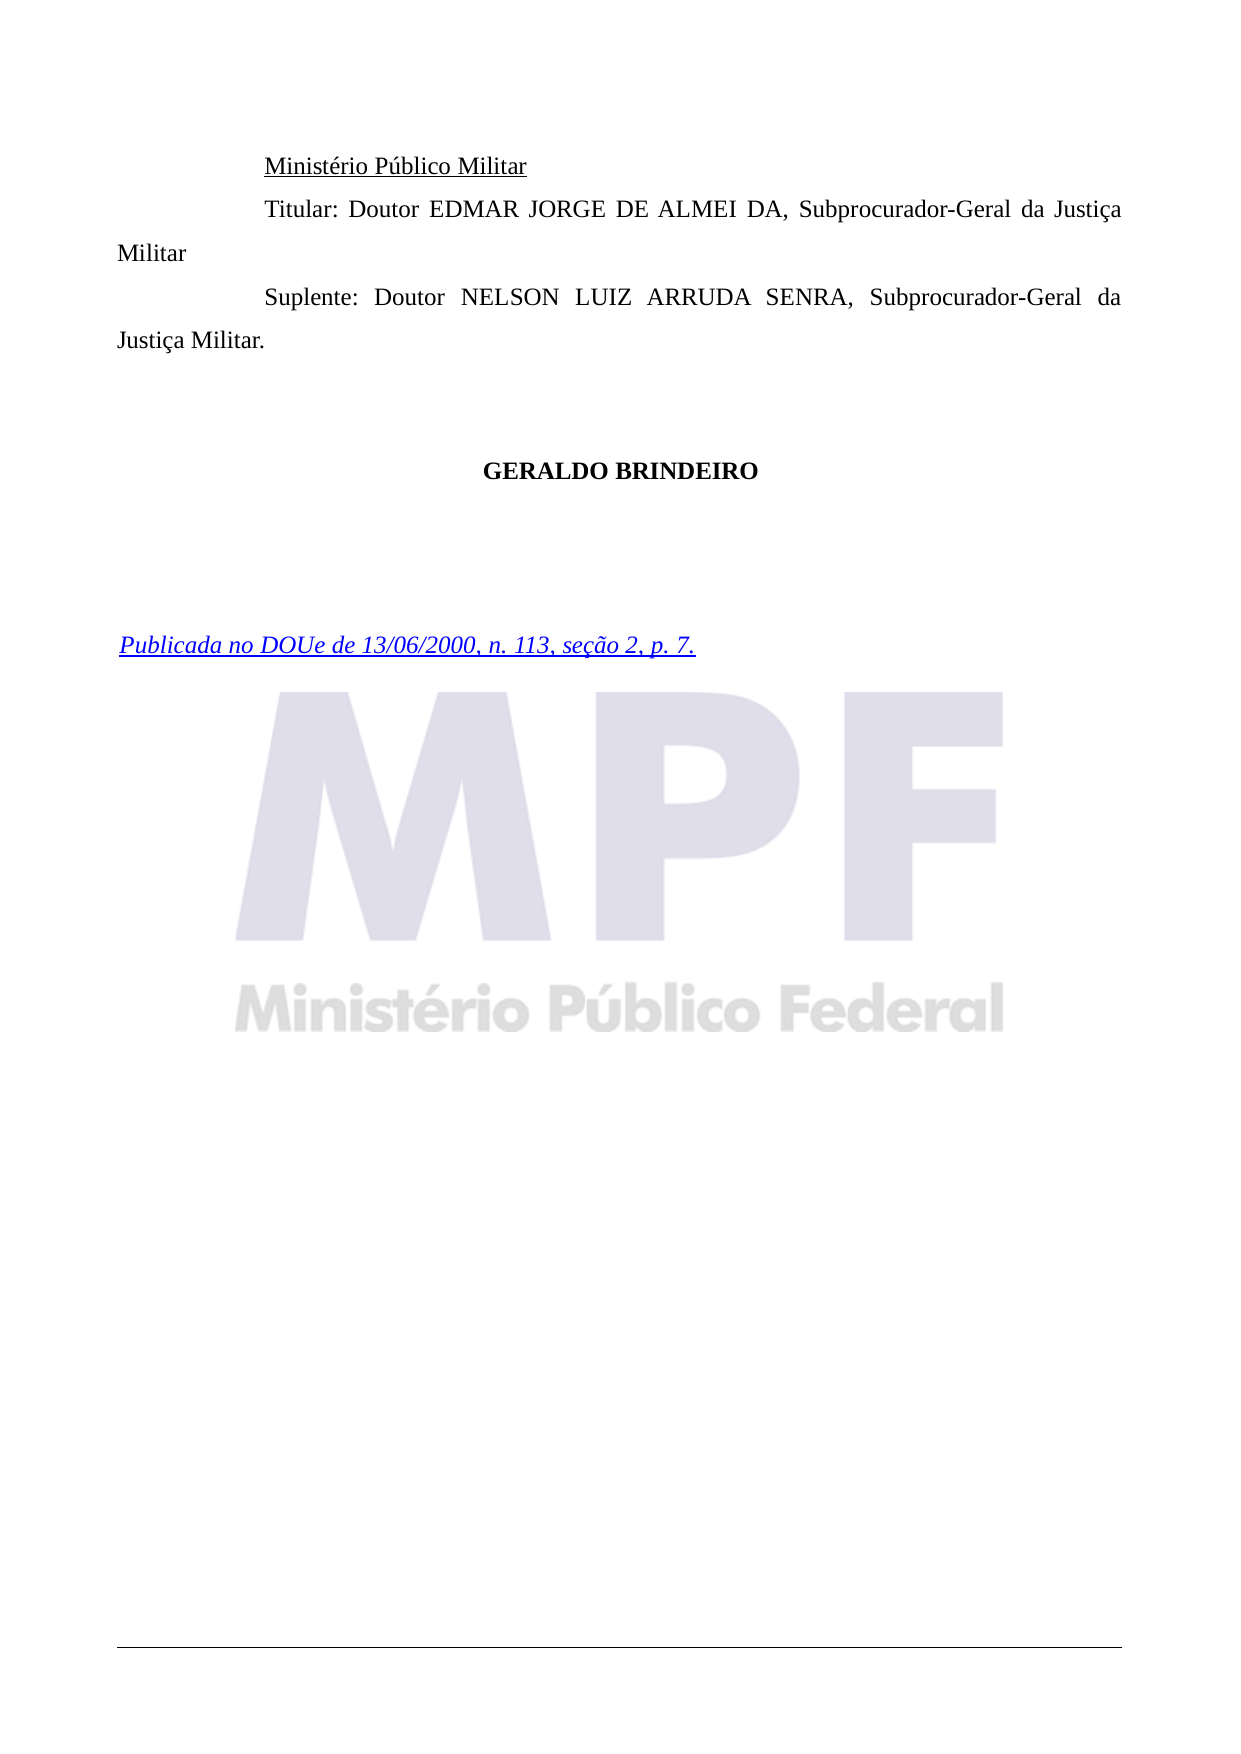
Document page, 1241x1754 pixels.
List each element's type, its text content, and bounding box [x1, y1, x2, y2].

picture [235, 692, 1004, 1032]
text Suplente: Doutor NELSON LUIZ ARRUDA SENRA, Subprocurador-Geral da Justiça Militar. [117, 281, 1122, 354]
text GERALDO BRINDEIRO [119, 456, 1122, 485]
text Titular: Doutor EDMAR JORGE DE ALMEI DA, Subprocurador-Geral da Justiça Militar [117, 194, 1122, 267]
text Publicada no DOUe de 13/06/2000, n. 113, seção 2, p. 7. [119, 630, 1122, 659]
text Ministério Público Militar [117, 151, 1122, 180]
